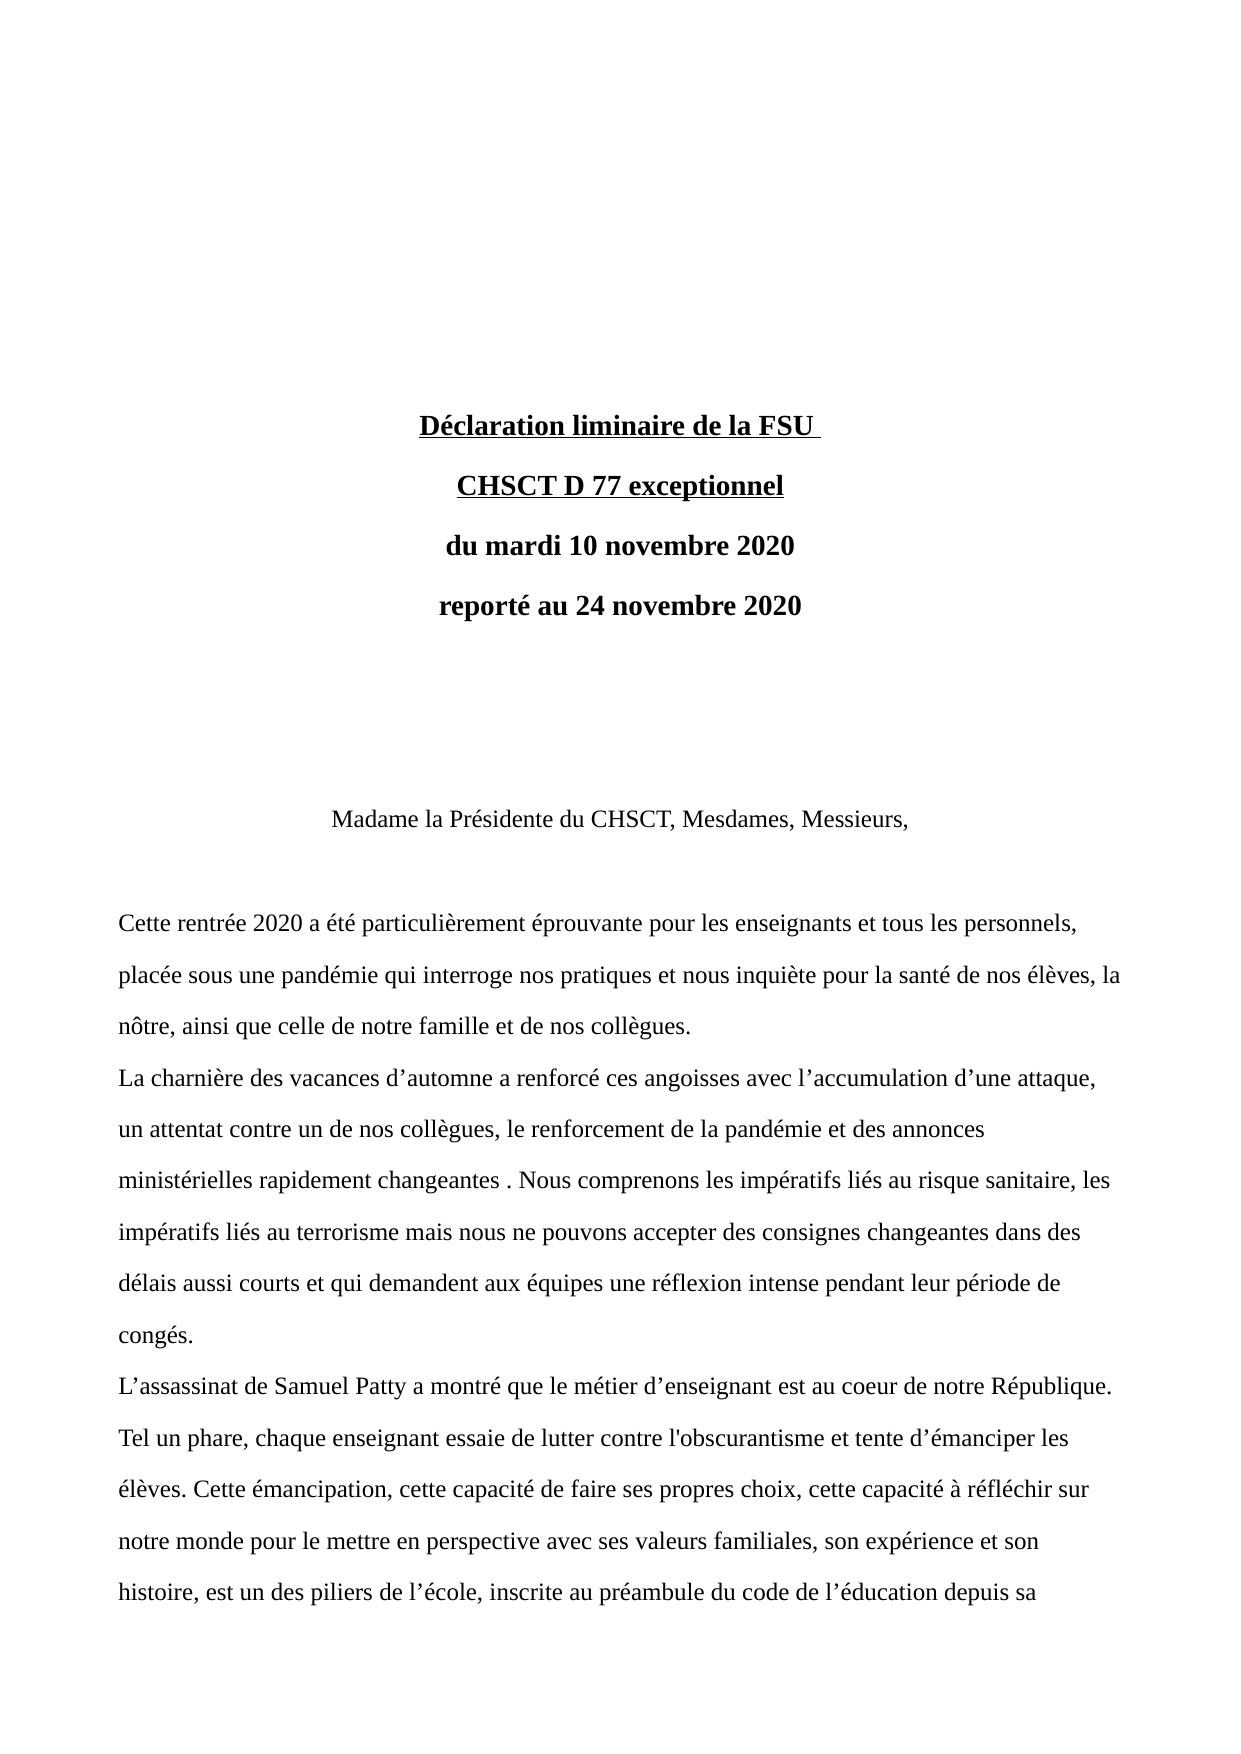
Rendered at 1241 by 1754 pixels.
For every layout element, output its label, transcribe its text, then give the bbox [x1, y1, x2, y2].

text reporté au 24 novembre 2020 [118, 588, 1122, 621]
text La charnière des vacances d’automne a renforcé ces angoisses avec l’accumulation d’une attaque, un attentat contre un de nos collègues, le renforcement de la pandémie et des annonces ministérielles rapidement changeantes . Nous comprenons les impératifs liés au risque sanitaire, les impératifs liés au terrorisme mais nous ne pouvons accepter des consignes changeantes dans des délais aussi courts et qui demandent aux équipes une réflexion intense pendant leur période de congés. [118, 1063, 1122, 1349]
text Cette rentrée 2020 a été particulièrement éprouvante pour les enseignants et tous les personnels, placée sous une pandémie qui interroge nos pratiques et nous inquiète pour la santé de nos élèves, la nôtre, ainsi que celle de notre famille et de nos collègues. [118, 908, 1122, 1040]
text CHSCT D 77 exceptionnel [118, 468, 1122, 501]
text du mardi 10 novembre 2020 [118, 528, 1122, 561]
text Déclaration liminaire de la FSU [118, 408, 1122, 441]
text Madame la Présidente du CHSCT, Mesdames, Messieurs, [118, 804, 1122, 833]
text L’assassinat de Samuel Patty a montré que le métier d’enseignant est au coeur de notre République. Tel un phare, chaque enseignant essaie de lutter contre l'obscurantisme et tente d’émanciper les élèves. Cette émancipation, cette capacité de faire ses propres choix, cette capacité à réfléchir sur notre monde pour le mettre en perspective avec ses valeurs familiales, son expérience et son histoire, est un des piliers de l’école, inscrite au préambule du code de l’éducation depuis sa [118, 1371, 1122, 1606]
